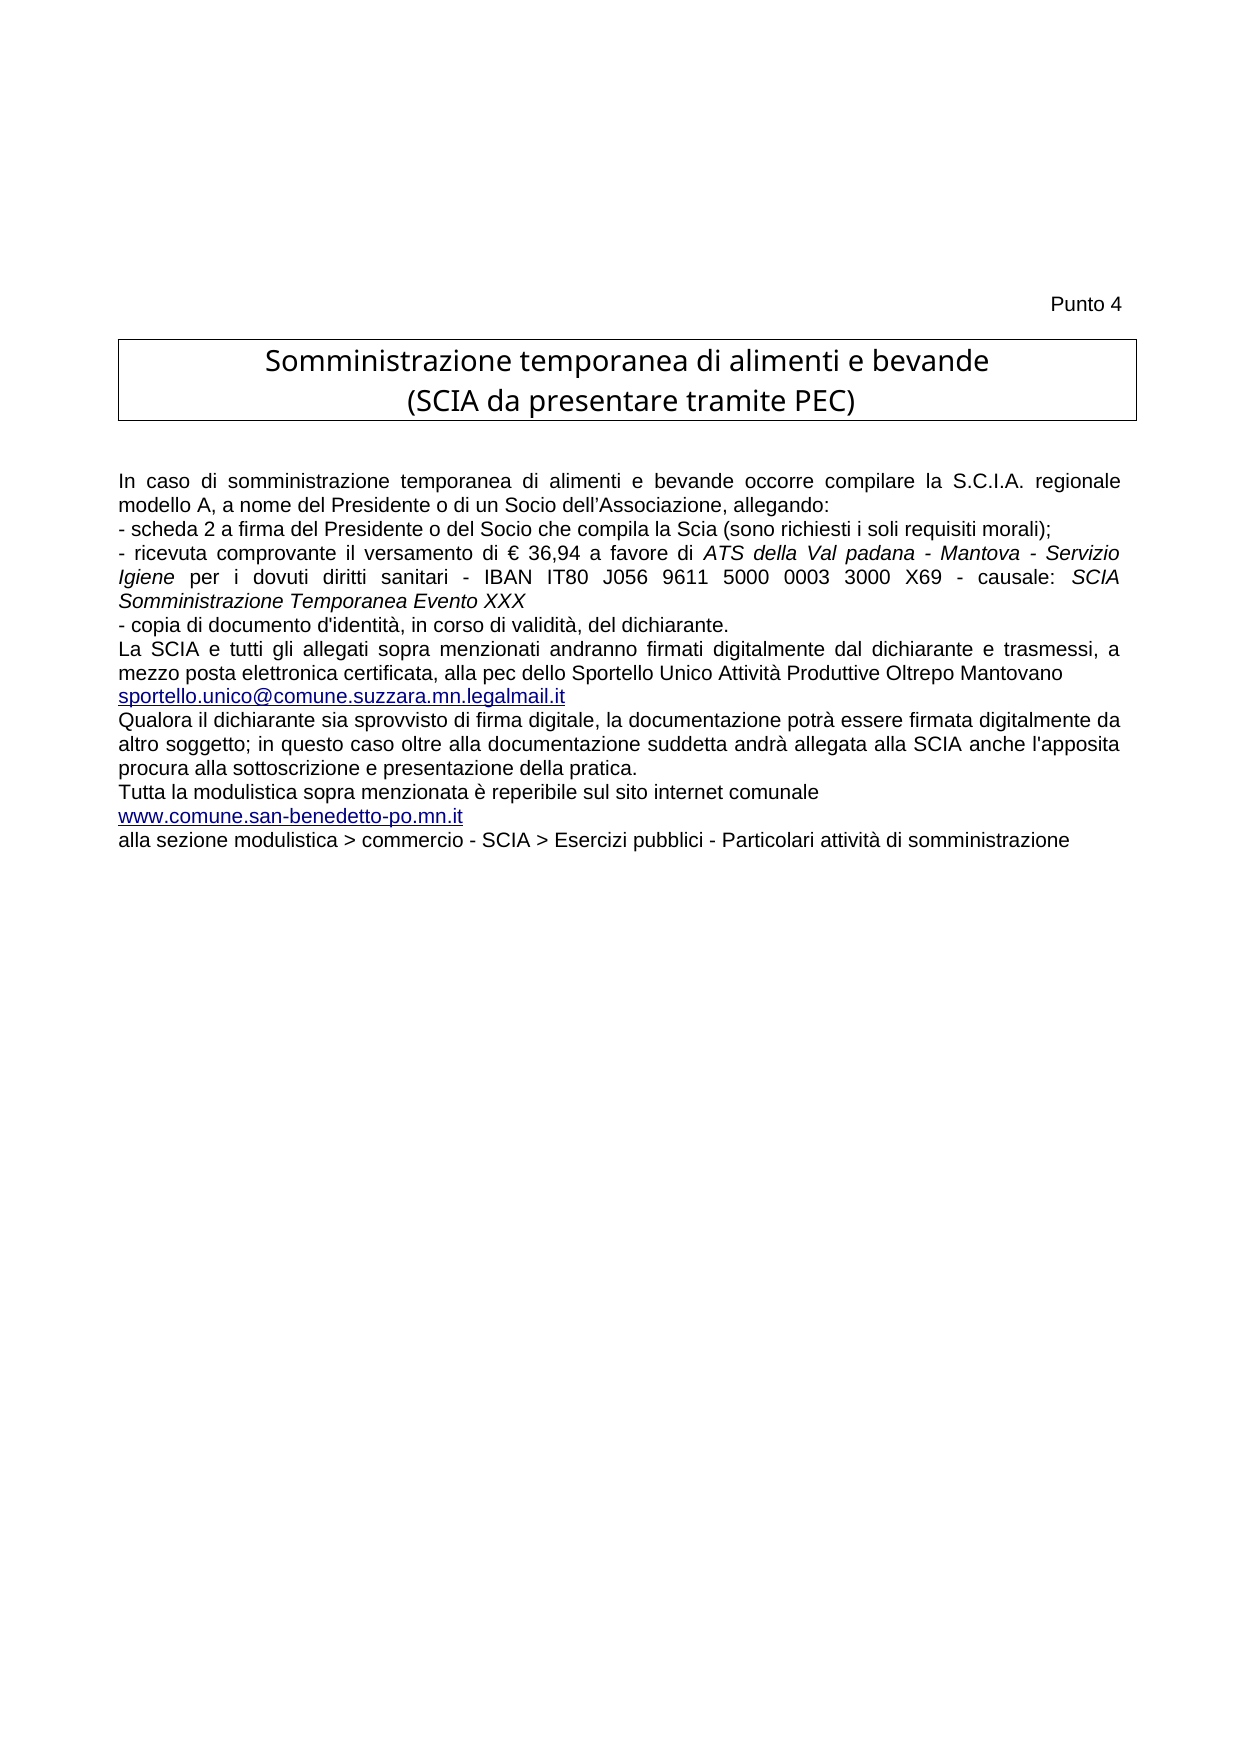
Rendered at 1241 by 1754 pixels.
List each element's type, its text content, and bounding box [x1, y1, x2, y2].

text - scheda 2 a firma del Presidente o del Socio che compila la Scia (sono richiesti i soli requisiti morali); [118, 517, 1122, 541]
text www.comune.san-benedetto-po.mn.it [118, 804, 1122, 828]
text Punto 4 [118, 291, 1122, 315]
table_header Somministrazione temporanea di alimenti e bevande (SCIA da presentare tramite PEC) [119, 340, 1136, 420]
text - ricevuta comprovante il versamento di € 36,94 a favore di ATS della Val padana - Mantova - Servizio Igiene per i dovuti diritti sanitari - IBAN IT80 J056 9611 5000 0003 3000 X69 - causale: SCIA Somministrazione Temporanea Evento XXX [118, 541, 1122, 612]
text La SCIA e tutti gli allegati sopra menzionati andranno firmati digitalmente dal dichiarante e trasmessi, a mezzo posta elettronica certificata, alla pec dello Sportello Unico Attività Produttive Oltrepo Mantovano [118, 636, 1122, 684]
text sportello.unico@comune.suzzara.mn.legalmail.it [118, 684, 1122, 708]
text - copia di documento d'identità, in corso di validità, del dichiarante. [118, 612, 1122, 636]
text In caso di somministrazione temporanea di alimenti e bevande occorre compilare la S.C.I.A. regionale modello A, a nome del Presidente o di un Socio dell’Associazione, allegando: [118, 469, 1122, 517]
text Qualora il dichiarante sia sprovvisto di firma digitale, la documentazione potrà essere firmata digitalmente da altro soggetto; in questo caso oltre alla documentazione suddetta andrà allegata alla SCIA anche l'apposita procura alla sottoscrizione e presentazione della pratica. [118, 708, 1122, 780]
text Tutta la modulistica sopra menzionata è reperibile sul sito internet comunale [118, 780, 1122, 804]
text alla sezione modulistica > commercio - SCIA > Esercizi pubblici - Particolari attività di somministrazione [118, 828, 1122, 852]
